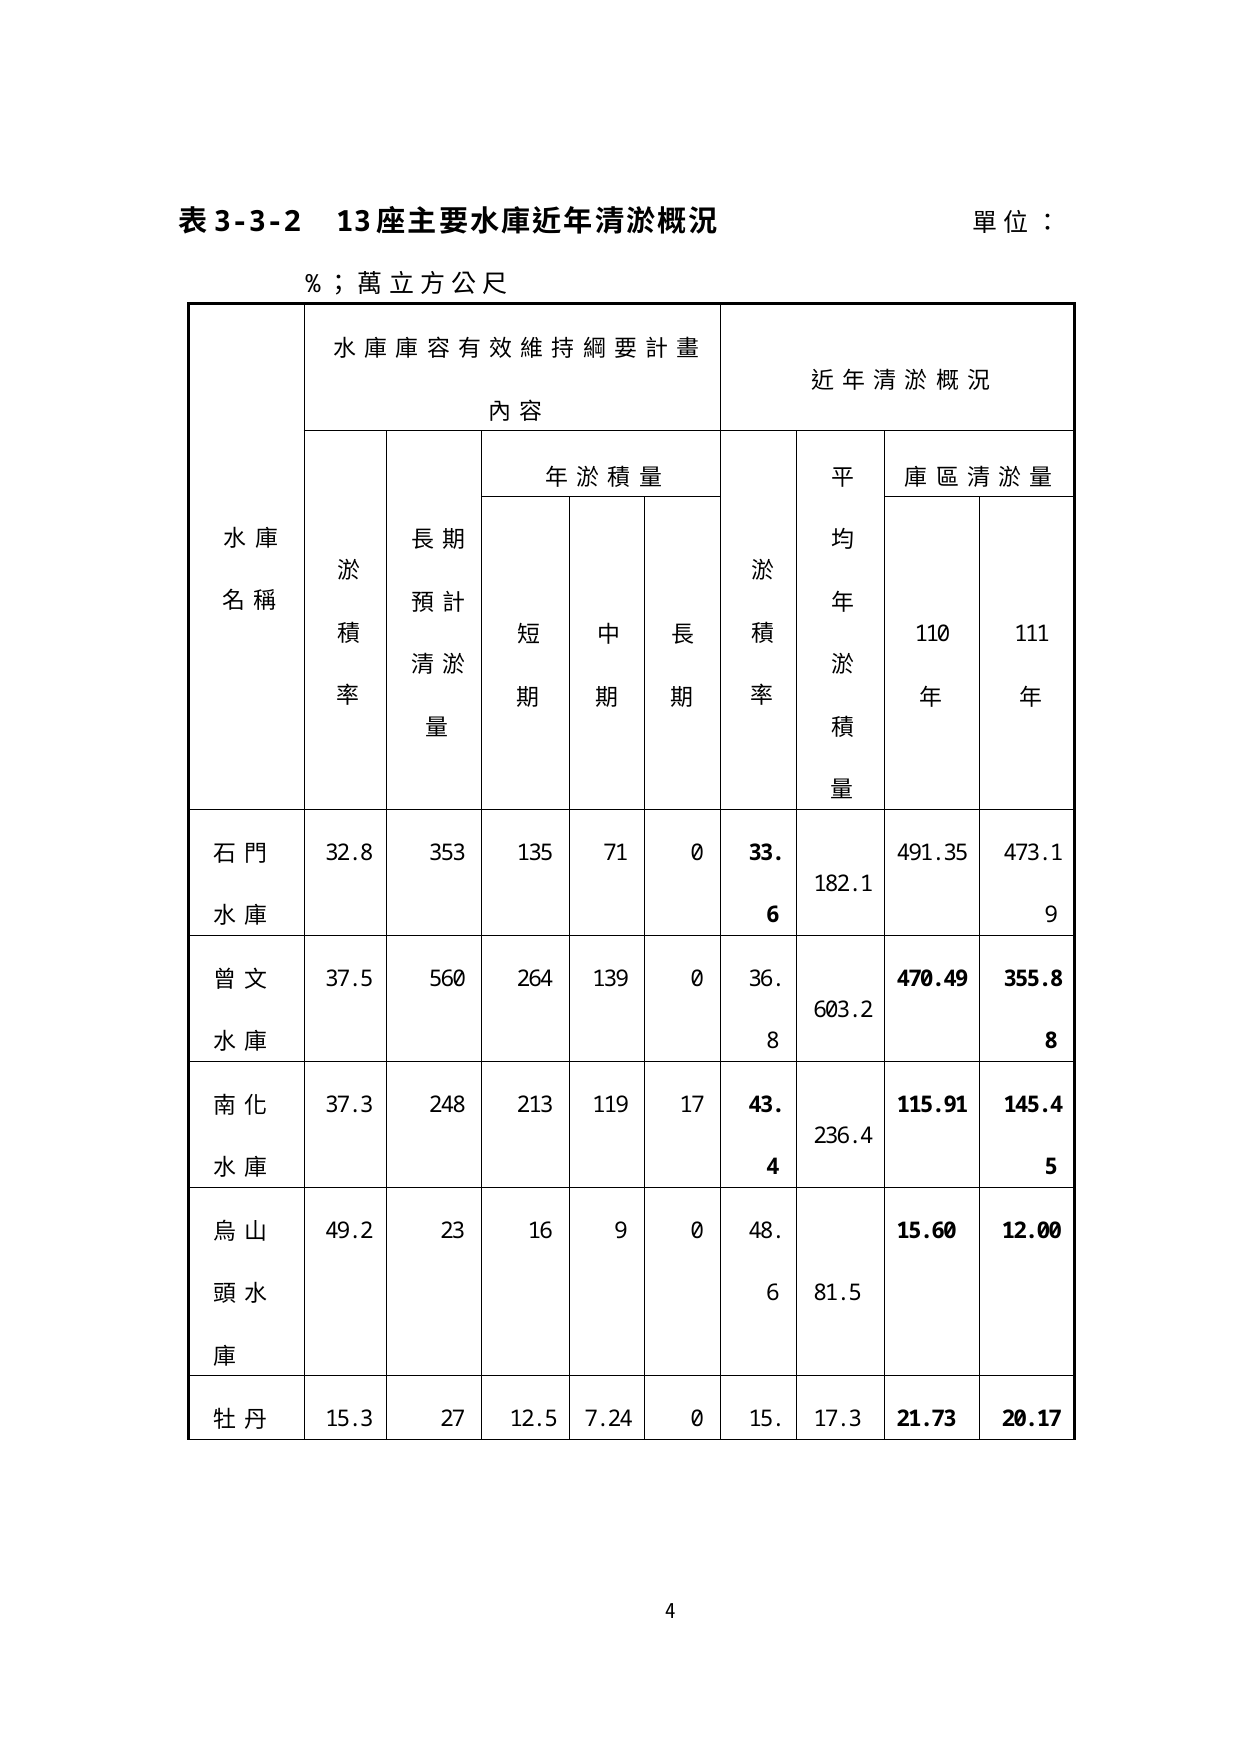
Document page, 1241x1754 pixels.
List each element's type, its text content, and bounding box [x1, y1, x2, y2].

table_cell 9 [570, 1188, 644, 1375]
table_cell 短期 [482, 497, 569, 808]
table_cell 0 [645, 810, 720, 934]
table_cell 曾文水庫 [190, 936, 304, 1061]
table_cell 355.88 [980, 936, 1073, 1061]
table_cell 淤積率 [305, 431, 386, 808]
table_cell 中期 [570, 497, 644, 808]
table_cell 15. [721, 1376, 796, 1439]
table_cell 12.5 [482, 1376, 569, 1439]
table_cell 年淤積量 [482, 431, 720, 496]
table_cell 213 [482, 1062, 569, 1187]
table_cell 37.5 [305, 936, 386, 1061]
table_cell 23 [387, 1188, 481, 1375]
table_cell 21.73 [885, 1376, 979, 1439]
table_cell 南化水庫 [190, 1062, 304, 1187]
table_cell 17.3 [797, 1376, 884, 1439]
table_cell 7.24 [570, 1376, 644, 1439]
table_cell 353 [387, 810, 481, 934]
table_cell 15.60 [885, 1188, 979, 1375]
table_cell 33.6 [721, 810, 796, 934]
table_cell 32.8 [305, 810, 386, 934]
table_cell 81.5 [797, 1188, 884, 1375]
table_cell 20.17 [980, 1376, 1073, 1439]
text 表3-3-2 13座主要水庫近年清淤概況 單位：%；萬立方公尺 [177, 177, 1063, 302]
table_cell 0 [645, 936, 720, 1061]
table_cell 110年 [885, 497, 979, 808]
table_cell 236.4 [797, 1062, 884, 1187]
table_cell 36.8 [721, 936, 796, 1061]
table_cell 470.49 [885, 936, 979, 1061]
table_cell 0 [645, 1188, 720, 1375]
table_cell 135 [482, 810, 569, 934]
table_cell 12.00 [980, 1188, 1073, 1375]
table_cell 145.45 [980, 1062, 1073, 1187]
table_cell 111年 [980, 497, 1073, 808]
table_cell 淤積率 [721, 431, 796, 808]
table_cell 37.3 [305, 1062, 386, 1187]
table_cell 119 [570, 1062, 644, 1187]
table_cell 庫區清淤量 [885, 431, 1073, 496]
table_cell 139 [570, 936, 644, 1061]
table_cell 長期預計 清淤量 [387, 431, 481, 808]
table_cell 16 [482, 1188, 569, 1375]
table_cell 27 [387, 1376, 481, 1439]
table_cell 0 [645, 1376, 720, 1439]
table_cell 264 [482, 936, 569, 1061]
table_cell 473.19 [980, 810, 1073, 934]
table_cell 長期 [645, 497, 720, 808]
table_cell 48.6 [721, 1188, 796, 1375]
table_cell 491.35 [885, 810, 979, 934]
table_cell 248 [387, 1062, 481, 1187]
table_cell 115.91 [885, 1062, 979, 1187]
table_header 水庫名稱 [190, 305, 304, 808]
table_cell 49.2 [305, 1188, 386, 1375]
table_cell 烏山頭水庫 [190, 1188, 304, 1375]
table_cell 182.1 [797, 810, 884, 934]
table_cell 石門水庫 [190, 810, 304, 934]
table_cell 560 [387, 936, 481, 1061]
table_cell 603.2 [797, 936, 884, 1061]
table_cell 71 [570, 810, 644, 934]
table_cell 牡丹 [190, 1376, 304, 1439]
table_cell 15.3 [305, 1376, 386, 1439]
table_cell 平均年淤積量 [797, 431, 884, 808]
table_cell 43.4 [721, 1062, 796, 1187]
table_cell 17 [645, 1062, 720, 1187]
table_header 水庫庫容有效維持綱要計畫內容 [305, 305, 720, 430]
table_header 近年清淤概況 [721, 305, 1073, 430]
